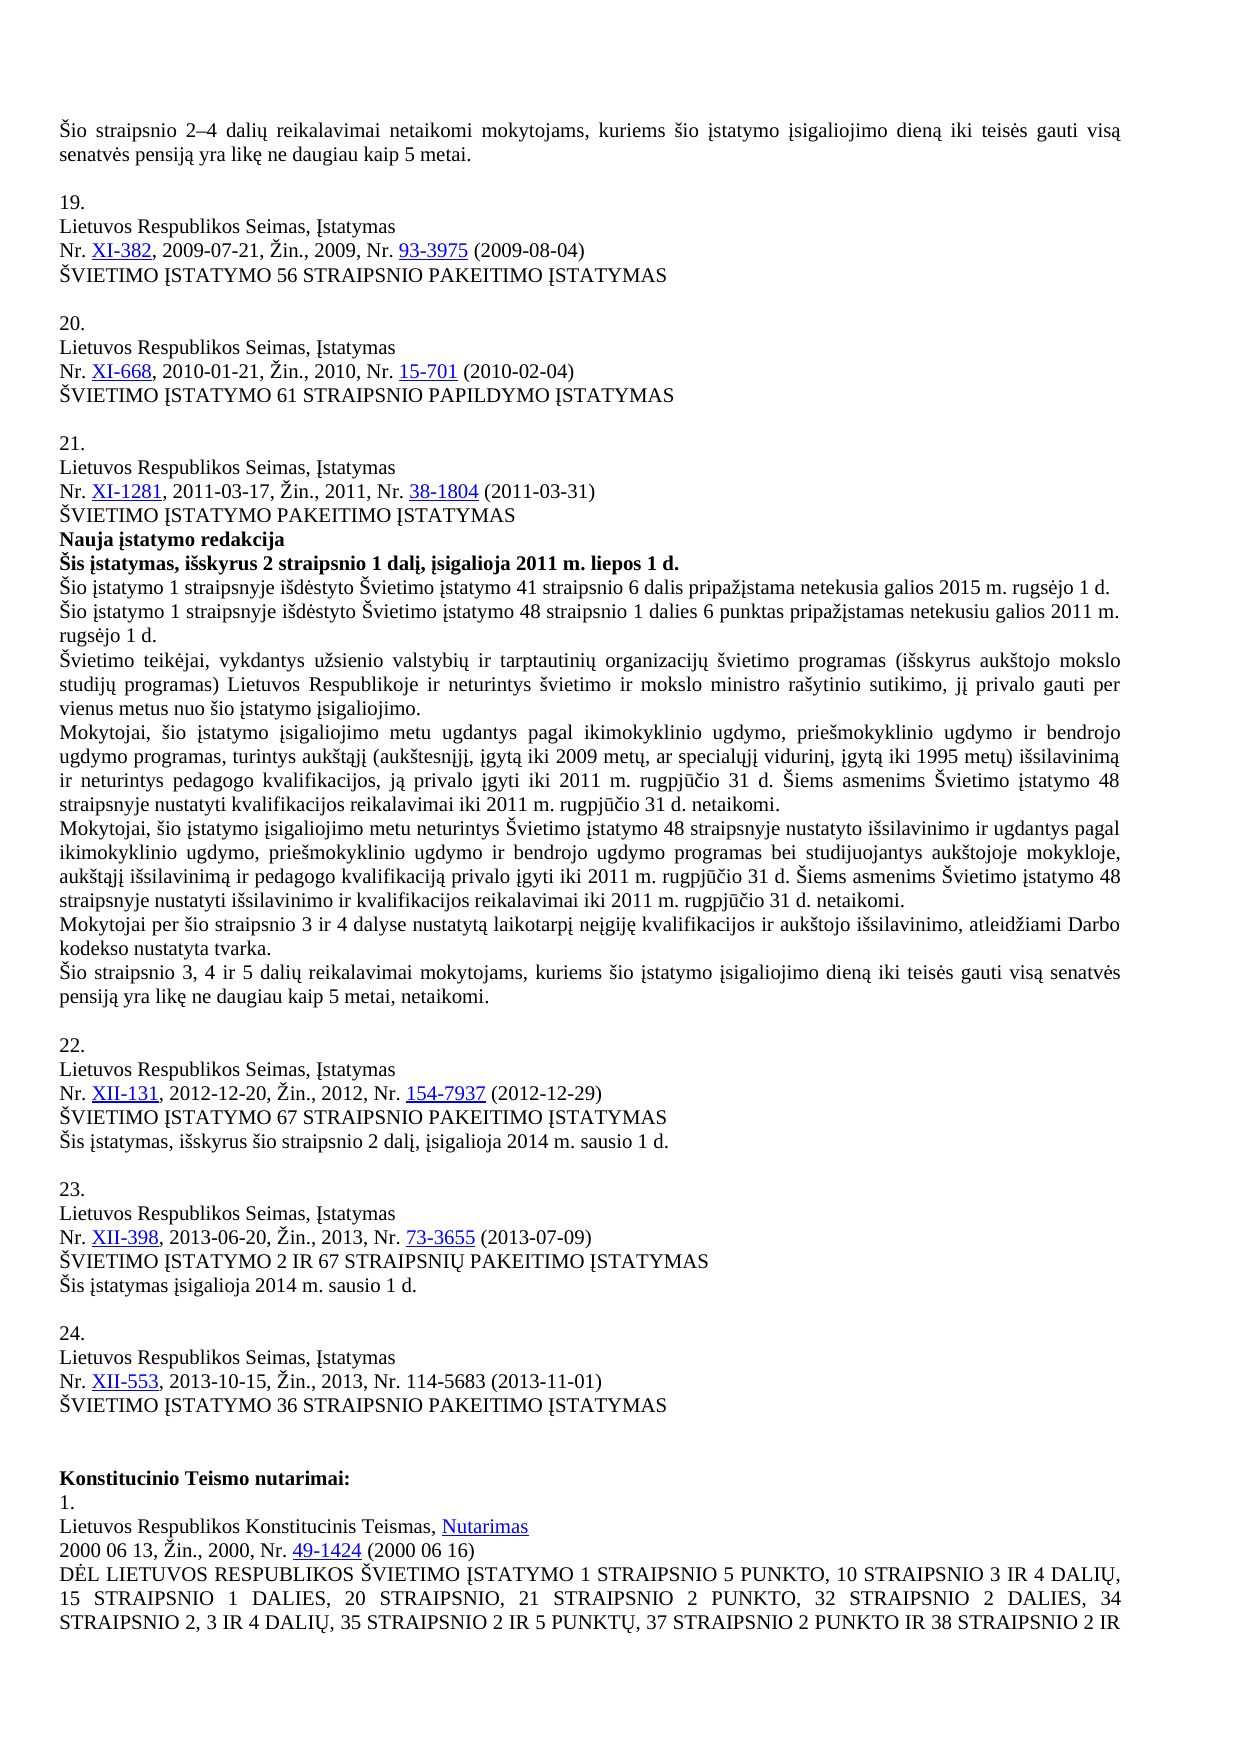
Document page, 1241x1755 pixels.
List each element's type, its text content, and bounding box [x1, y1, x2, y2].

text ŠVIETIMO ĮSTATYMO 56 STRAIPSNIO PAKEITIMO ĮSTATYMAS [59, 262, 1122, 287]
text Nr. XII-553, 2013-10-15, Žin., 2013, Nr. 114-5683 (2013-11-01) [59, 1369, 1122, 1393]
text Mokytojai, šio įstatymo įsigaliojimo metu ugdantys pagal ikimokyklinio ugdymo, priešmokyklinio ugdymo ir bendrojo ugdymo programas, turintys aukštąjį (aukštesnįjį, įgytą iki 2009 metų, ar specialųjį vidurinį, įgytą iki 1995 metų) išsilavinimą ir neturintys pedagogo kvalifikacijos, ją privalo įgyti iki 2011 m. rugpjūčio 31 d. Šiems asmenims Švietimo įstatymo 48 straipsnyje nustatyti kvalifikacijos reikalavimai iki 2011 m. rugpjūčio 31 d. netaikomi. [59, 720, 1122, 816]
text Šio įstatymo 1 straipsnyje išdėstyto Švietimo įstatymo 48 straipsnio 1 dalies 6 punktas pripažįstamas netekusiu galios 2011 m. rugsėjo 1 d. [59, 599, 1122, 647]
text Lietuvos Respublikos Seimas, Įstatymas [59, 1345, 1122, 1369]
text DĖL LIETUVOS RESPUBLIKOS ŠVIETIMO ĮSTATYMO 1 STRAIPSNIO 5 PUNKTO, 10 STRAIPSNIO 3 IR 4 DALIŲ, 15 STRAIPSNIO 1 DALIES, 20 STRAIPSNIO, 21 STRAIPSNIO 2 PUNKTO, 32 STRAIPSNIO 2 DALIES, 34 STRAIPSNIO 2, 3 IR 4 DALIŲ, 35 STRAIPSNIO 2 IR 5 PUNKTŲ, 37 STRAIPSNIO 2 PUNKTO IR 38 STRAIPSNIO 2 IR [59, 1562, 1122, 1634]
text Mokytojai per šio straipsnio 3 ir 4 dalyse nustatytą laikotarpį neįgiję kvalifikacijos ir aukštojo išsilavinimo, atleidžiami Darbo kodekso nustatyta tvarka. [59, 912, 1122, 960]
text Nauja įstatymo redakcija [59, 527, 1122, 551]
text Lietuvos Respublikos Seimas, Įstatymas [59, 214, 1122, 238]
text 23. [59, 1177, 1122, 1201]
text 20. [59, 311, 1122, 335]
text ŠVIETIMO ĮSTATYMO 36 STRAIPSNIO PAKEITIMO ĮSTATYMAS [59, 1393, 1122, 1417]
text Lietuvos Respublikos Seimas, Įstatymas [59, 455, 1122, 479]
text Šis įstatymas, išskyrus 2 straipsnio 1 dalį, įsigalioja 2011 m. liepos 1 d. [59, 551, 1122, 575]
text Konstitucinio Teismo nutarimai: [59, 1466, 1122, 1490]
text Lietuvos Respublikos Seimas, Įstatymas [59, 1201, 1122, 1225]
text Šio straipsnio 3, 4 ir 5 dalių reikalavimai mokytojams, kuriems šio įstatymo įsigaliojimo dieną iki teisės gauti visą senatvės pensiją yra likę ne daugiau kaip 5 metai, netaikomi. [59, 960, 1122, 1008]
text Šio įstatymo 1 straipsnyje išdėstyto Švietimo įstatymo 41 straipsnio 6 dalis pripažįstama netekusia galios 2015 m. rugsėjo 1 d. [59, 575, 1122, 599]
text 2000 06 13, Žin., 2000, Nr. 49-1424 (2000 06 16) [59, 1538, 1122, 1562]
text 21. [59, 431, 1122, 455]
text ŠVIETIMO ĮSTATYMO 2 IR 67 STRAIPSNIŲ PAKEITIMO ĮSTATYMAS [59, 1249, 1122, 1273]
text 19. [59, 190, 1122, 214]
text 1. [59, 1490, 1122, 1514]
text Mokytojai, šio įstatymo įsigaliojimo metu neturintys Švietimo įstatymo 48 straipsnyje nustatyto išsilavinimo ir ugdantys pagal ikimokyklinio ugdymo, priešmokyklinio ugdymo ir bendrojo ugdymo programas bei studijuojantys aukštojoje mokykloje, aukštąjį išsilavinimą ir pedagogo kvalifikaciją privalo įgyti iki 2011 m. rugpjūčio 31 d. Šiems asmenims Švietimo įstatymo 48 straipsnyje nustatyti išsilavinimo ir kvalifikacijos reikalavimai iki 2011 m. rugpjūčio 31 d. netaikomi. [59, 816, 1122, 912]
text ŠVIETIMO ĮSTATYMO PAKEITIMO ĮSTATYMAS [59, 503, 1122, 527]
text Lietuvos Respublikos Seimas, Įstatymas [59, 1057, 1122, 1081]
text Lietuvos Respublikos Konstitucinis Teismas, Nutarimas [59, 1514, 1122, 1538]
text 22. [59, 1032, 1122, 1057]
text Švietimo teikėjai, vykdantys užsienio valstybių ir tarptautinių organizacijų švietimo programas (išskyrus aukštojo mokslo studijų programas) Lietuvos Respublikoje ir neturintys švietimo ir mokslo ministro rašytinio sutikimo, jį privalo gauti per vienus metus nuo šio įstatymo įsigaliojimo. [59, 647, 1122, 720]
text ŠVIETIMO ĮSTATYMO 67 STRAIPSNIO PAKEITIMO ĮSTATYMAS [59, 1105, 1122, 1129]
text Lietuvos Respublikos Seimas, Įstatymas [59, 335, 1122, 359]
text Nr. XI-382, 2009-07-21, Žin., 2009, Nr. 93-3975 (2009-08-04) [59, 238, 1122, 262]
text Šis įstatymas įsigalioja 2014 m. sausio 1 d. [59, 1273, 1122, 1297]
text Šio straipsnio 2–4 dalių reikalavimai netaikomi mokytojams, kuriems šio įstatymo įsigaliojimo dieną iki teisės gauti visą senatvės pensiją yra likę ne daugiau kaip 5 metai. [59, 118, 1122, 166]
text Nr. XII-398, 2013-06-20, Žin., 2013, Nr. 73-3655 (2013-07-09) [59, 1225, 1122, 1249]
text Nr. XI-1281, 2011-03-17, Žin., 2011, Nr. 38-1804 (2011-03-31) [59, 479, 1122, 503]
text Nr. XII-131, 2012-12-20, Žin., 2012, Nr. 154-7937 (2012-12-29) [59, 1081, 1122, 1105]
text 24. [59, 1321, 1122, 1345]
text Šis įstatymas, išskyrus šio straipsnio 2 dalį, įsigalioja 2014 m. sausio 1 d. [59, 1129, 1122, 1153]
text Nr. XI-668, 2010-01-21, Žin., 2010, Nr. 15-701 (2010-02-04) [59, 359, 1122, 383]
text ŠVIETIMO ĮSTATYMO 61 STRAIPSNIO PAPILDYMO ĮSTATYMAS [59, 383, 1122, 407]
